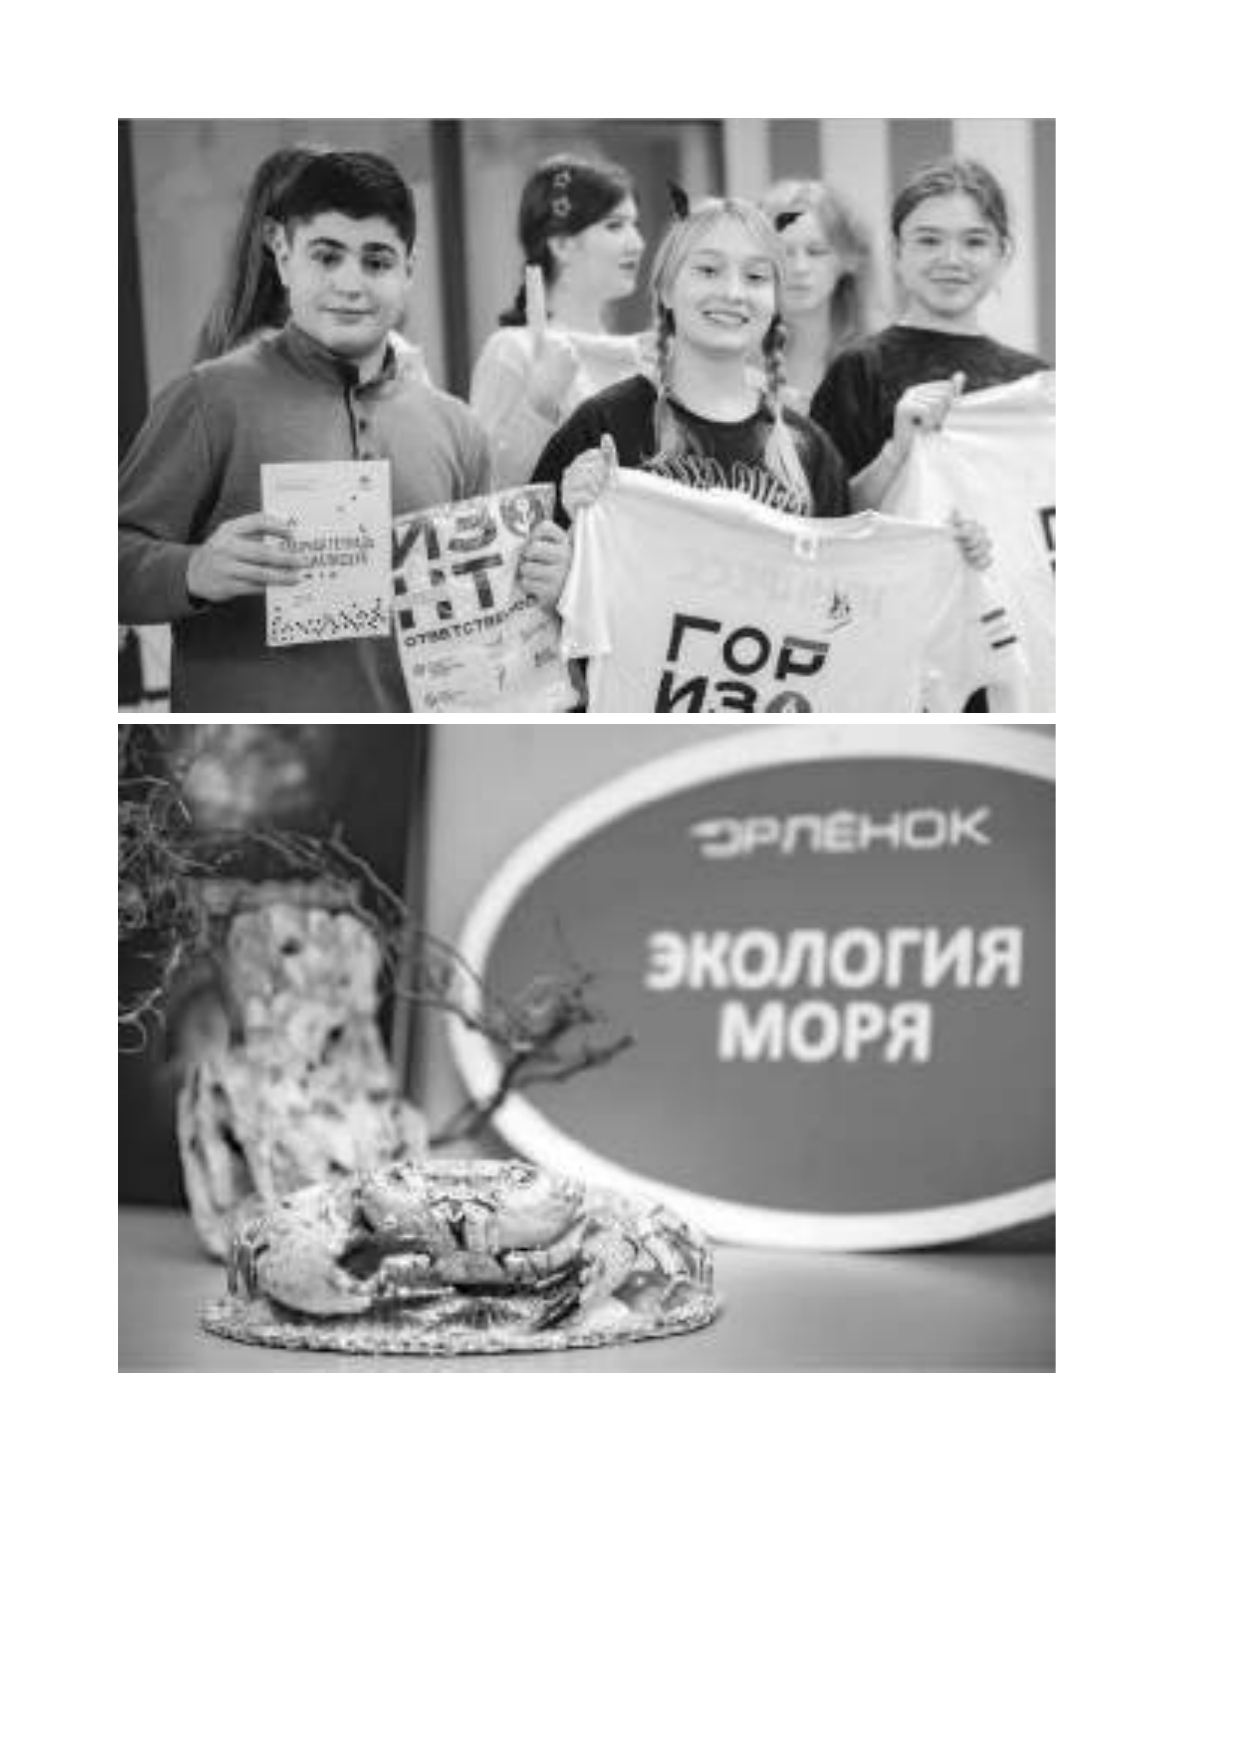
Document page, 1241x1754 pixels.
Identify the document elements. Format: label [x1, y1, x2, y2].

picture [118, 724, 1056, 1373]
picture [118, 118, 1056, 713]
